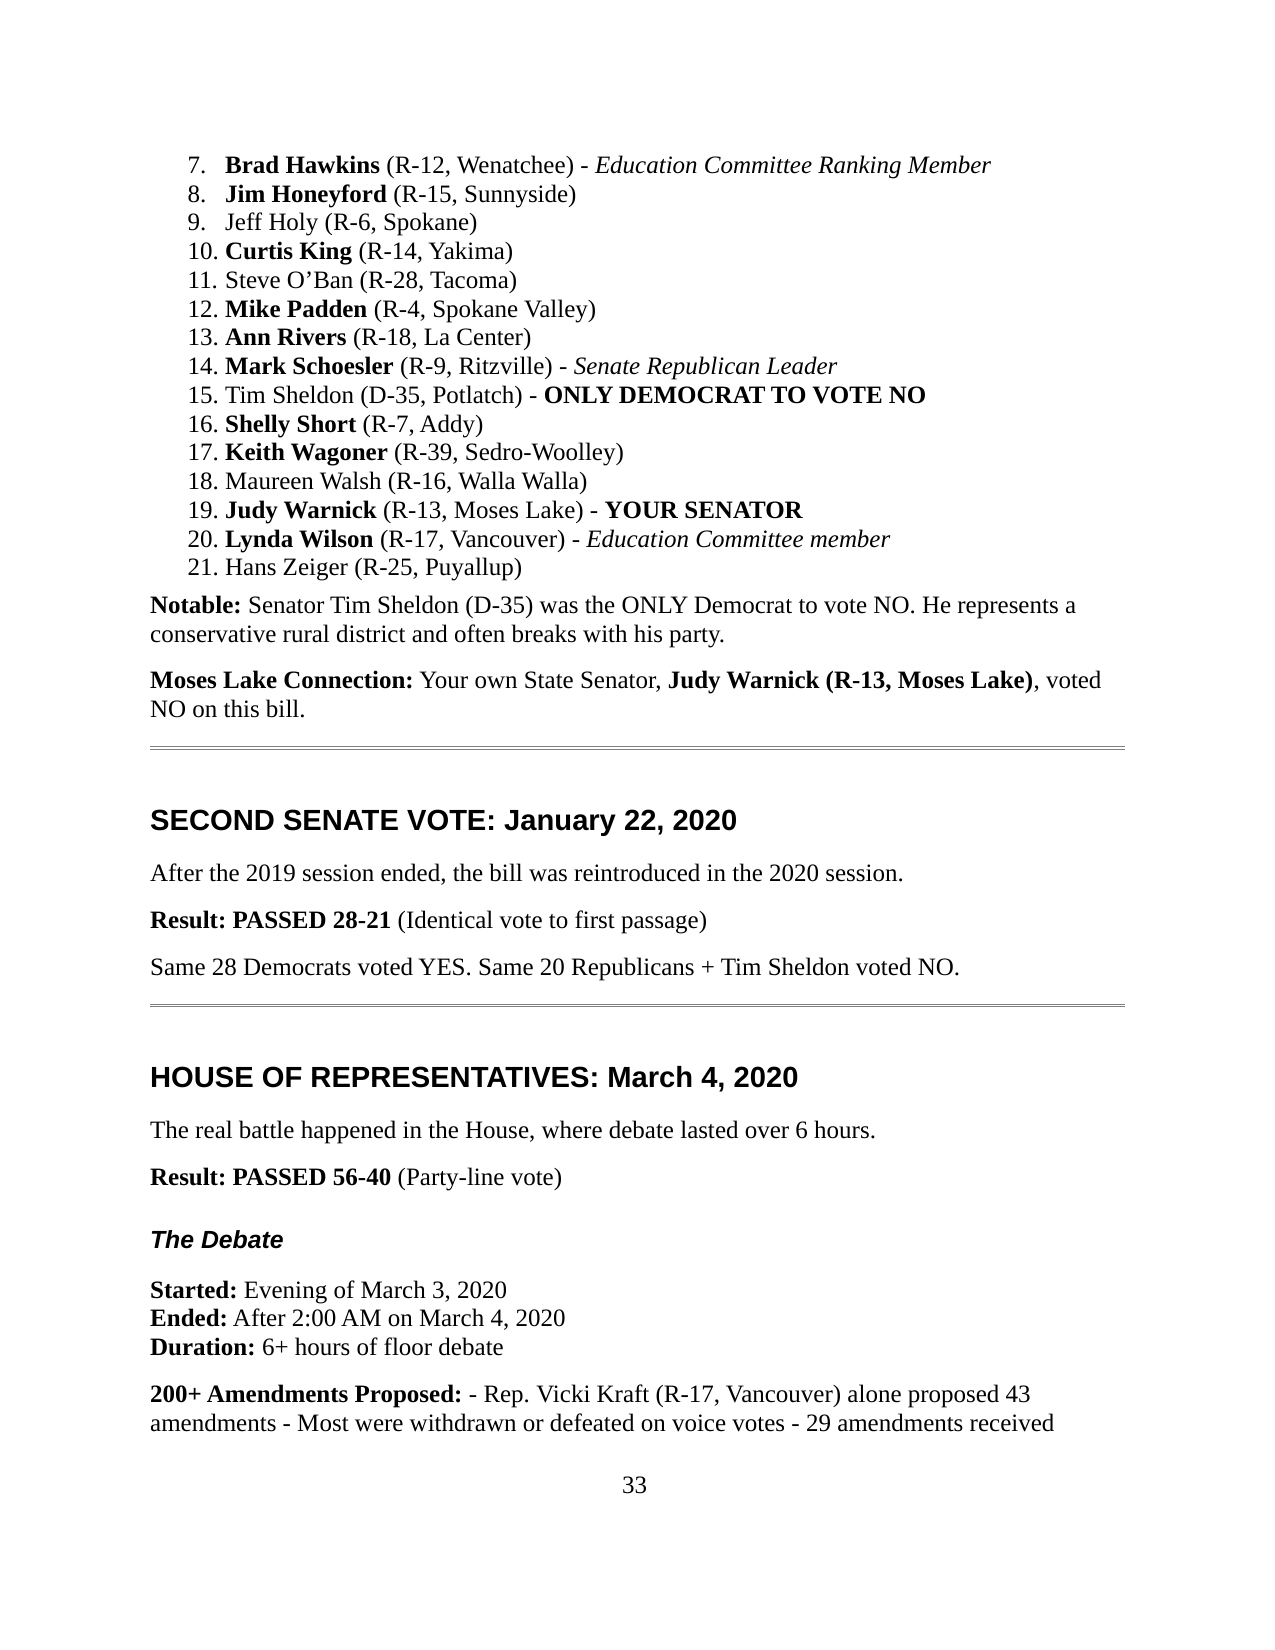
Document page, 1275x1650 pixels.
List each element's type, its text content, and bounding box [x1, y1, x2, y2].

text Result: PASSED 56-40 (Party-line vote) [150, 1162, 1125, 1191]
list Lynda Wilson (R-17, Vancouver) - Education Committee member [187, 524, 1125, 552]
text Notable: Senator Tim Sheldon (D-35) was the ONLY Democrat to vote NO. He represents a conservative rural district and often breaks with his party. [150, 590, 1125, 648]
list Mark Schoesler (R-9, Ritzville) - Senate Republican Leader [187, 351, 1125, 380]
subtitle SECOND SENATE VOTE: January 22, 2020 [150, 803, 1125, 837]
list Steve O’Ban (R-28, Tacoma) [187, 265, 1125, 294]
list Jim Honeyford (R-15, Sunnyside) [187, 179, 1125, 207]
list Brad Hawkins (R-12, Wenatchee) - Education Committee Ranking Member [187, 150, 1125, 179]
text The real battle happened in the House, where debate lasted over 6 hours. [150, 1115, 1125, 1144]
text After the 2019 session ended, the bill was reintroduced in the 2020 session. [150, 858, 1125, 887]
list Keith Wagoner (R-39, Sedro-Woolley) [187, 437, 1125, 466]
list Shelly Short (R-7, Addy) [187, 409, 1125, 437]
list Hans Zeiger (R-25, Puyallup) [187, 552, 1125, 581]
subtitle The Debate [150, 1225, 1125, 1253]
text 200+ Amendments Proposed: - Rep. Vicki Kraft (R-17, Vancouver) alone proposed 43 amendments - Most were withdrawn or defeated on voice votes - 29 amendments received [150, 1379, 1125, 1436]
list Judy Warnick (R-13, Moses Lake) - YOUR SENATOR [187, 495, 1125, 524]
text Same 28 Democrats voted YES. Same 20 Republicans + Tim Sheldon voted NO. [150, 952, 1125, 980]
text Result: PASSED 28-21 (Identical vote to first passage) [150, 905, 1125, 934]
text Started: Evening of March 3, 2020 Ended: After 2:00 AM on March 4, 2020 Duration: 6+ hours of floor debate [150, 1275, 1125, 1361]
list Tim Sheldon (D-35, Potlatch) - ONLY DEMOCRAT TO VOTE NO [187, 380, 1125, 409]
list Ann Rivers (R-18, La Center) [187, 322, 1125, 351]
list Curtis King (R-14, Yakima) [187, 236, 1125, 265]
text Moses Lake Connection: Your own State Senator, Judy Warnick (R-13, Moses Lake), voted NO on this bill. [150, 666, 1125, 723]
list Jeff Holy (R-6, Spokane) [187, 207, 1125, 236]
subtitle HOUSE OF REPRESENTATIVES: March 4, 2020 [150, 1060, 1125, 1094]
list Mike Padden (R-4, Spokane Valley) [187, 294, 1125, 322]
list Maureen Walsh (R-16, Walla Walla) [187, 466, 1125, 495]
